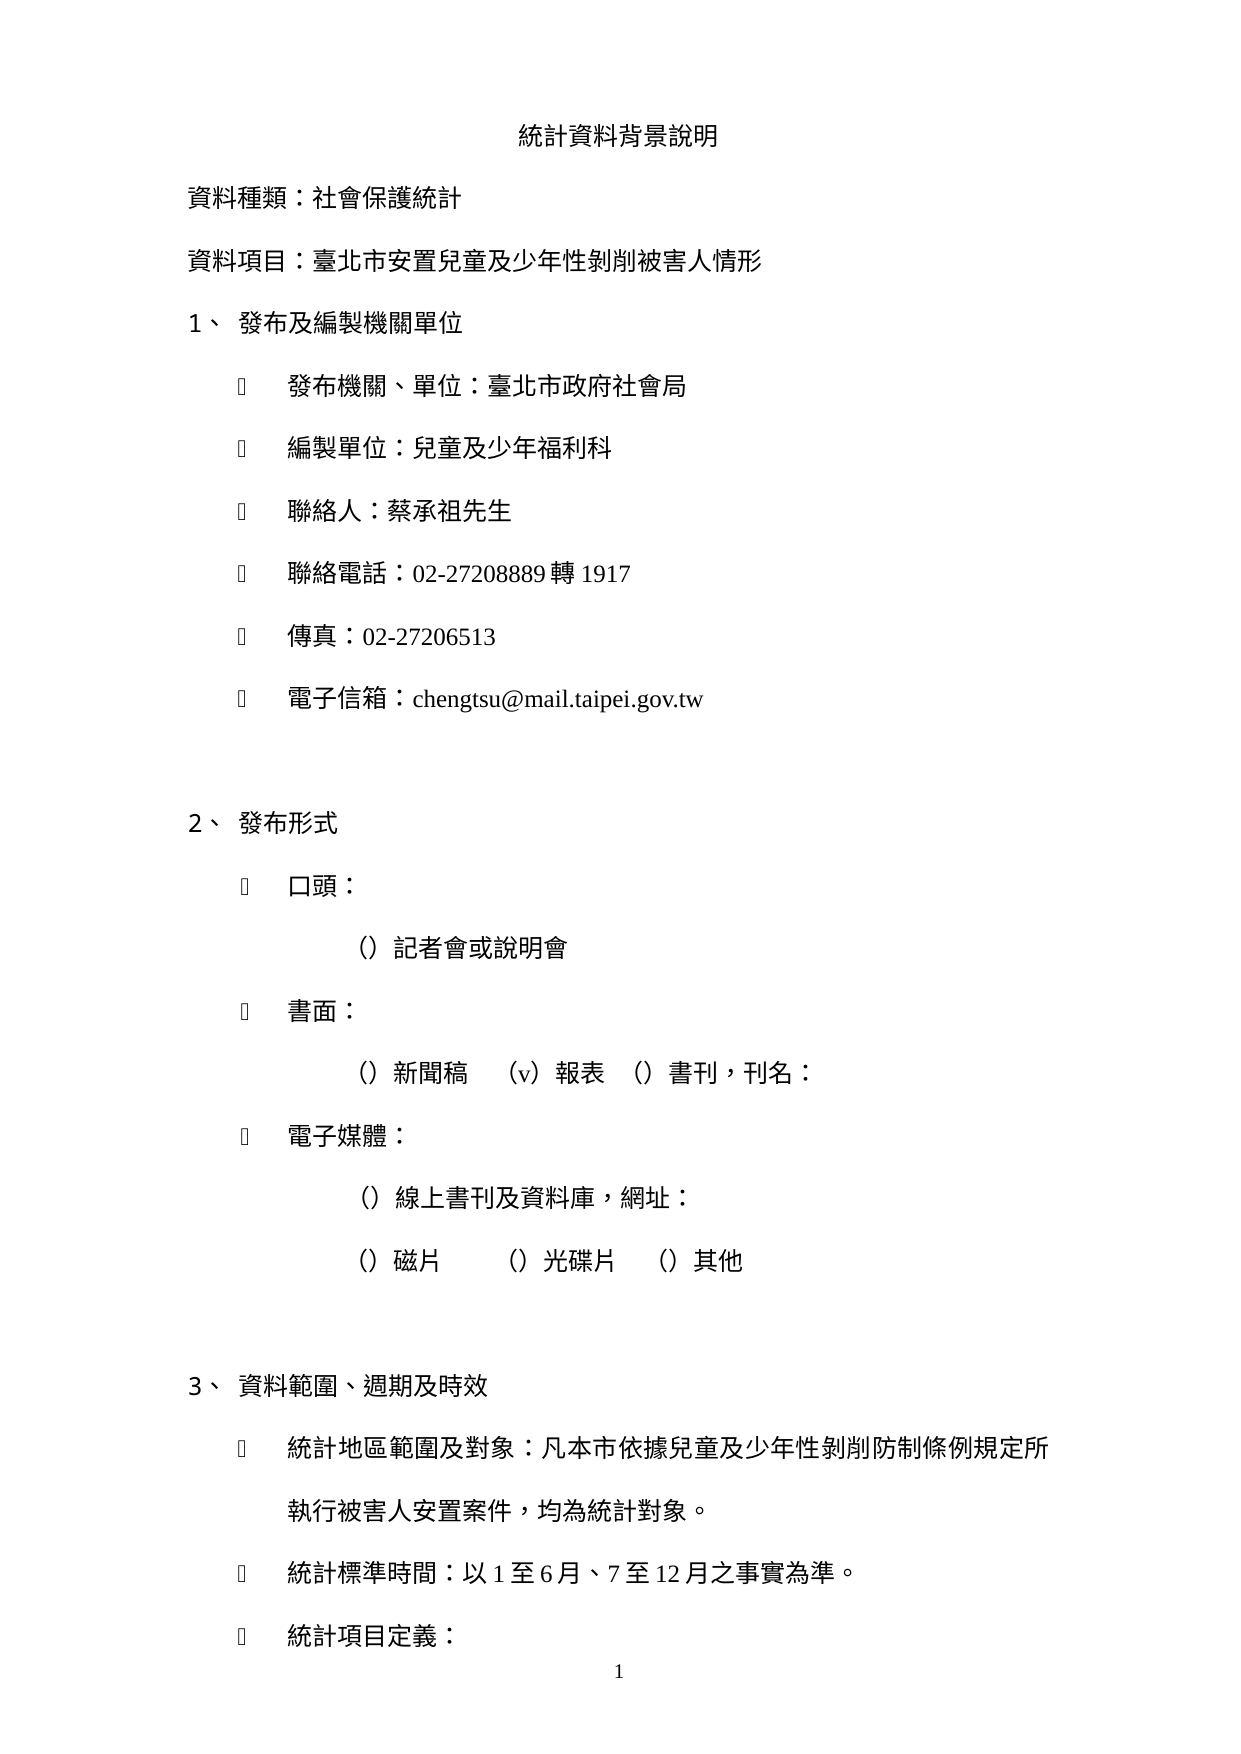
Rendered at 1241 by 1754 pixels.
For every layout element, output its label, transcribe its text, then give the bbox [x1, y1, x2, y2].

text （）新聞稿 （v）報表 （）書刊，刊名： [187, 1030, 1050, 1093]
list 統計標準時間：以1至6月、7至12月之事實為準。 [237, 1530, 1050, 1593]
list 發布機關、單位：臺北市政府社會局 [237, 343, 1050, 405]
list 統計項目定義： [237, 1593, 1050, 1655]
list 傳真：02-27206513 [237, 593, 1050, 655]
list 電子信箱：chengtsu@mail.taipei.gov.tw [237, 655, 1050, 718]
list 發布形式 [187, 780, 1050, 843]
text 統計資料背景說明 [187, 93, 1050, 155]
list 統計地區範圍及對象：凡本市依據兒童及少年性剝削防制條例規定所執行被害人安置案件，均為統計對象。 [237, 1405, 1050, 1530]
list 編製單位：兒童及少年福利科 [237, 405, 1050, 468]
text 資料項目：臺北市安置兒童及少年性剝削被害人情形 [187, 218, 1050, 280]
list 電子媒體： [240, 1093, 1050, 1155]
list 發布及編製機關單位 [187, 280, 1050, 343]
text （）磁片 （）光碟片 （）其他 [187, 1218, 1050, 1280]
list 聯絡人：蔡承祖先生 [237, 468, 1050, 530]
list 聯絡電話：02-27208889轉1917 [237, 530, 1050, 593]
list 口頭： [240, 843, 1050, 905]
list 資料範圍、週期及時效 [187, 1343, 1050, 1405]
text 資料種類：社會保護統計 [187, 155, 1050, 218]
text （）記者會或說明會 [187, 905, 1050, 968]
text （）線上書刊及資料庫，網址： [345, 1155, 1050, 1218]
list 書面： [240, 968, 1050, 1030]
